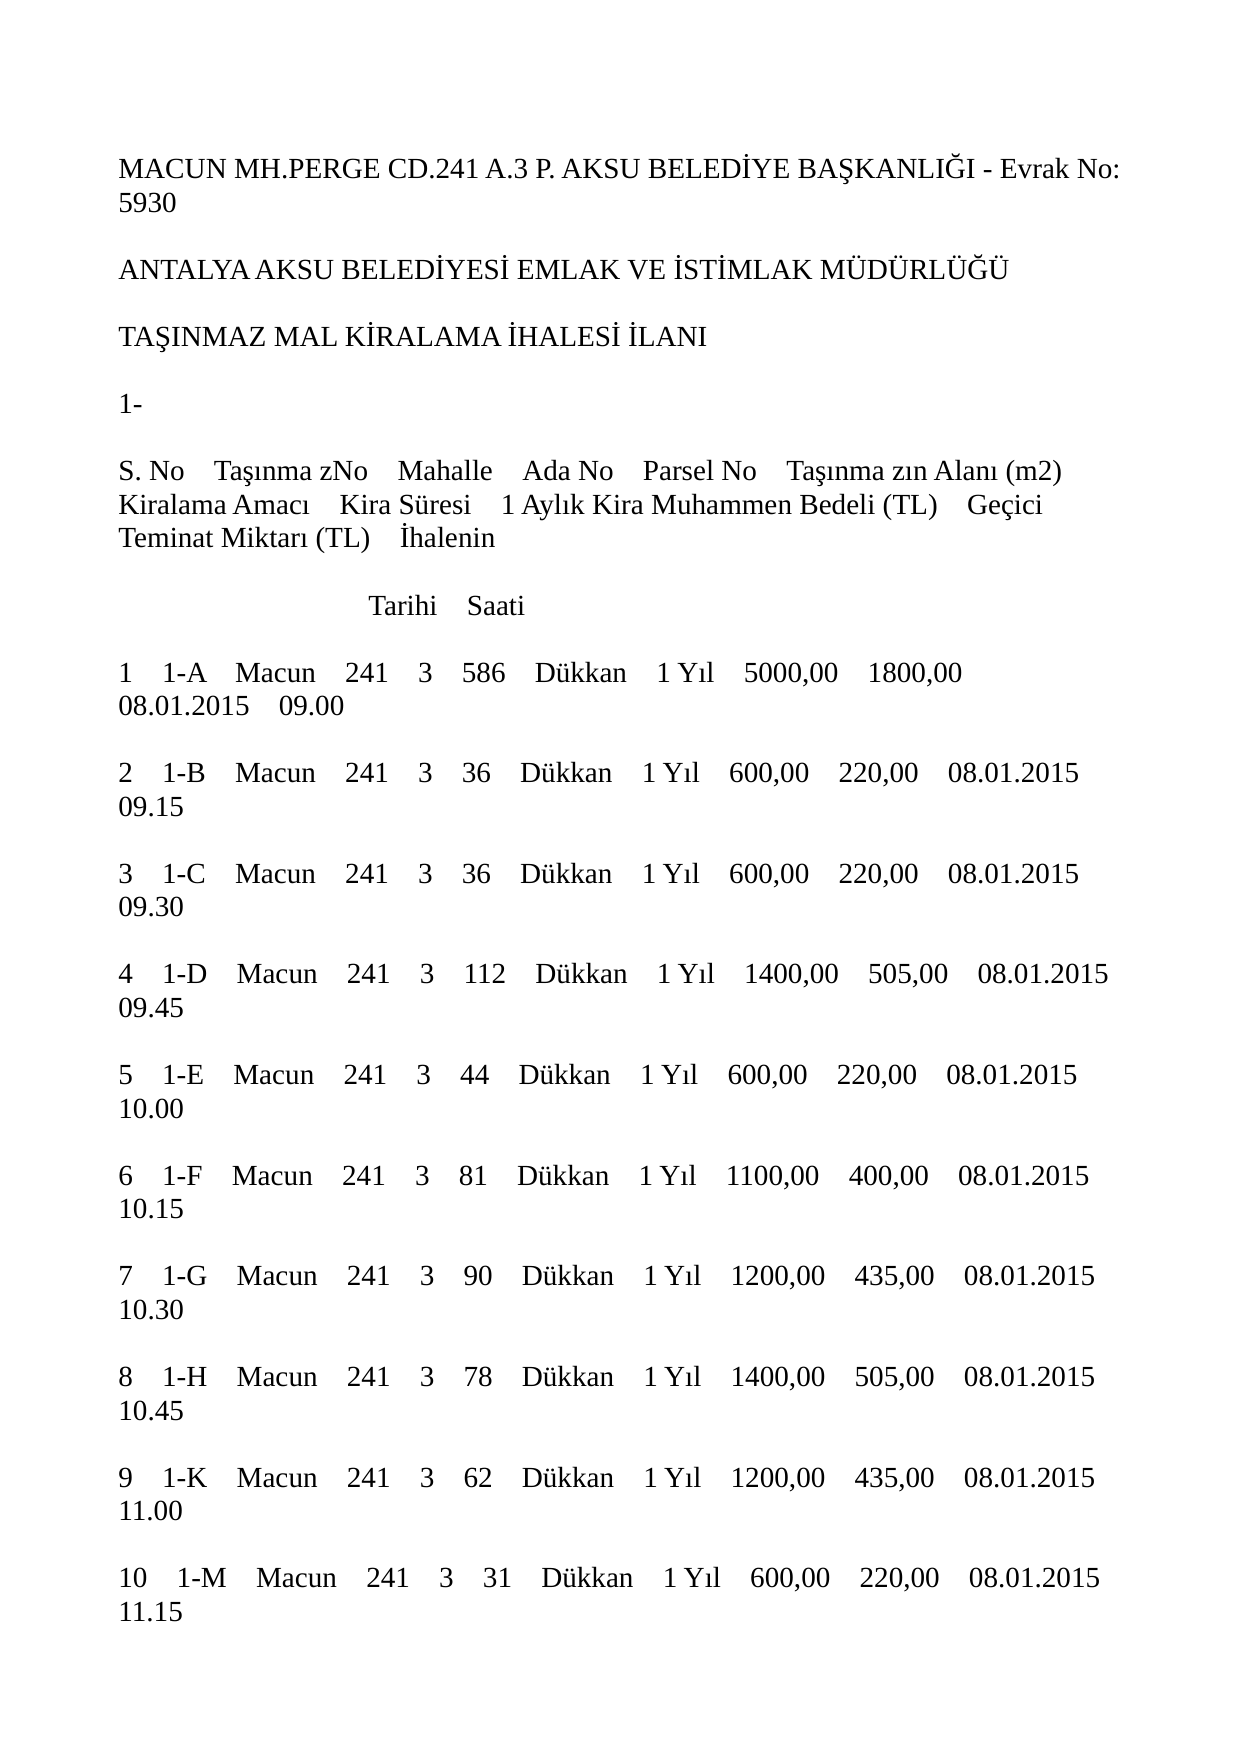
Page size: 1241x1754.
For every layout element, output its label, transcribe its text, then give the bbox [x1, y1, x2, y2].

text 5 1-E Macun 241 3 44 Dükkan 1 Yıl 600,00 220,00 08.01.2015 10.00 [118, 1057, 1122, 1124]
text Tarihi Saati [118, 588, 1122, 621]
text 1 1-A Macun 241 3 586 Dükkan 1 Yıl 5000,00 1800,00 08.01.2015 09.00 [118, 655, 1122, 722]
text S. No Taşınma zNo Mahalle Ada No Parsel No Taşınma zın Alanı (m2) Kiralama Amacı Kira Süresi 1 Aylık Kira Muhammen Bedeli (TL) Geçici Teminat Miktarı (TL) İhalenin [118, 453, 1122, 554]
text ANTALYA AKSU BELEDİYESİ EMLAK VE İSTİMLAK MÜDÜRLÜĞÜ [118, 252, 1122, 286]
text 1- [118, 386, 1122, 420]
text 2 1-B Macun 241 3 36 Dükkan 1 Yıl 600,00 220,00 08.01.2015 09.15 [118, 755, 1122, 822]
text 4 1-D Macun 241 3 112 Dükkan 1 Yıl 1400,00 505,00 08.01.2015 09.45 [118, 957, 1122, 1024]
text 6 1-F Macun 241 3 81 Dükkan 1 Yıl 1100,00 400,00 08.01.2015 10.15 [118, 1158, 1122, 1225]
text 3 1-C Macun 241 3 36 Dükkan 1 Yıl 600,00 220,00 08.01.2015 09.30 [118, 856, 1122, 923]
text 7 1-G Macun 241 3 90 Dükkan 1 Yıl 1200,00 435,00 08.01.2015 10.30 [118, 1258, 1122, 1326]
text 8 1-H Macun 241 3 78 Dükkan 1 Yıl 1400,00 505,00 08.01.2015 10.45 [118, 1359, 1122, 1426]
text 10 1-M Macun 241 3 31 Dükkan 1 Yıl 600,00 220,00 08.01.2015 11.15 [118, 1560, 1122, 1627]
text MACUN MH.PERGE CD.241 A.3 P. AKSU BELEDİYE BAŞKANLIĞI - Evrak No: 5930 [118, 118, 1122, 219]
text TAŞINMAZ MAL KİRALAMA İHALESİ İLANI [118, 319, 1122, 353]
text 9 1-K Macun 241 3 62 Dükkan 1 Yıl 1200,00 435,00 08.01.2015 11.00 [118, 1460, 1122, 1527]
